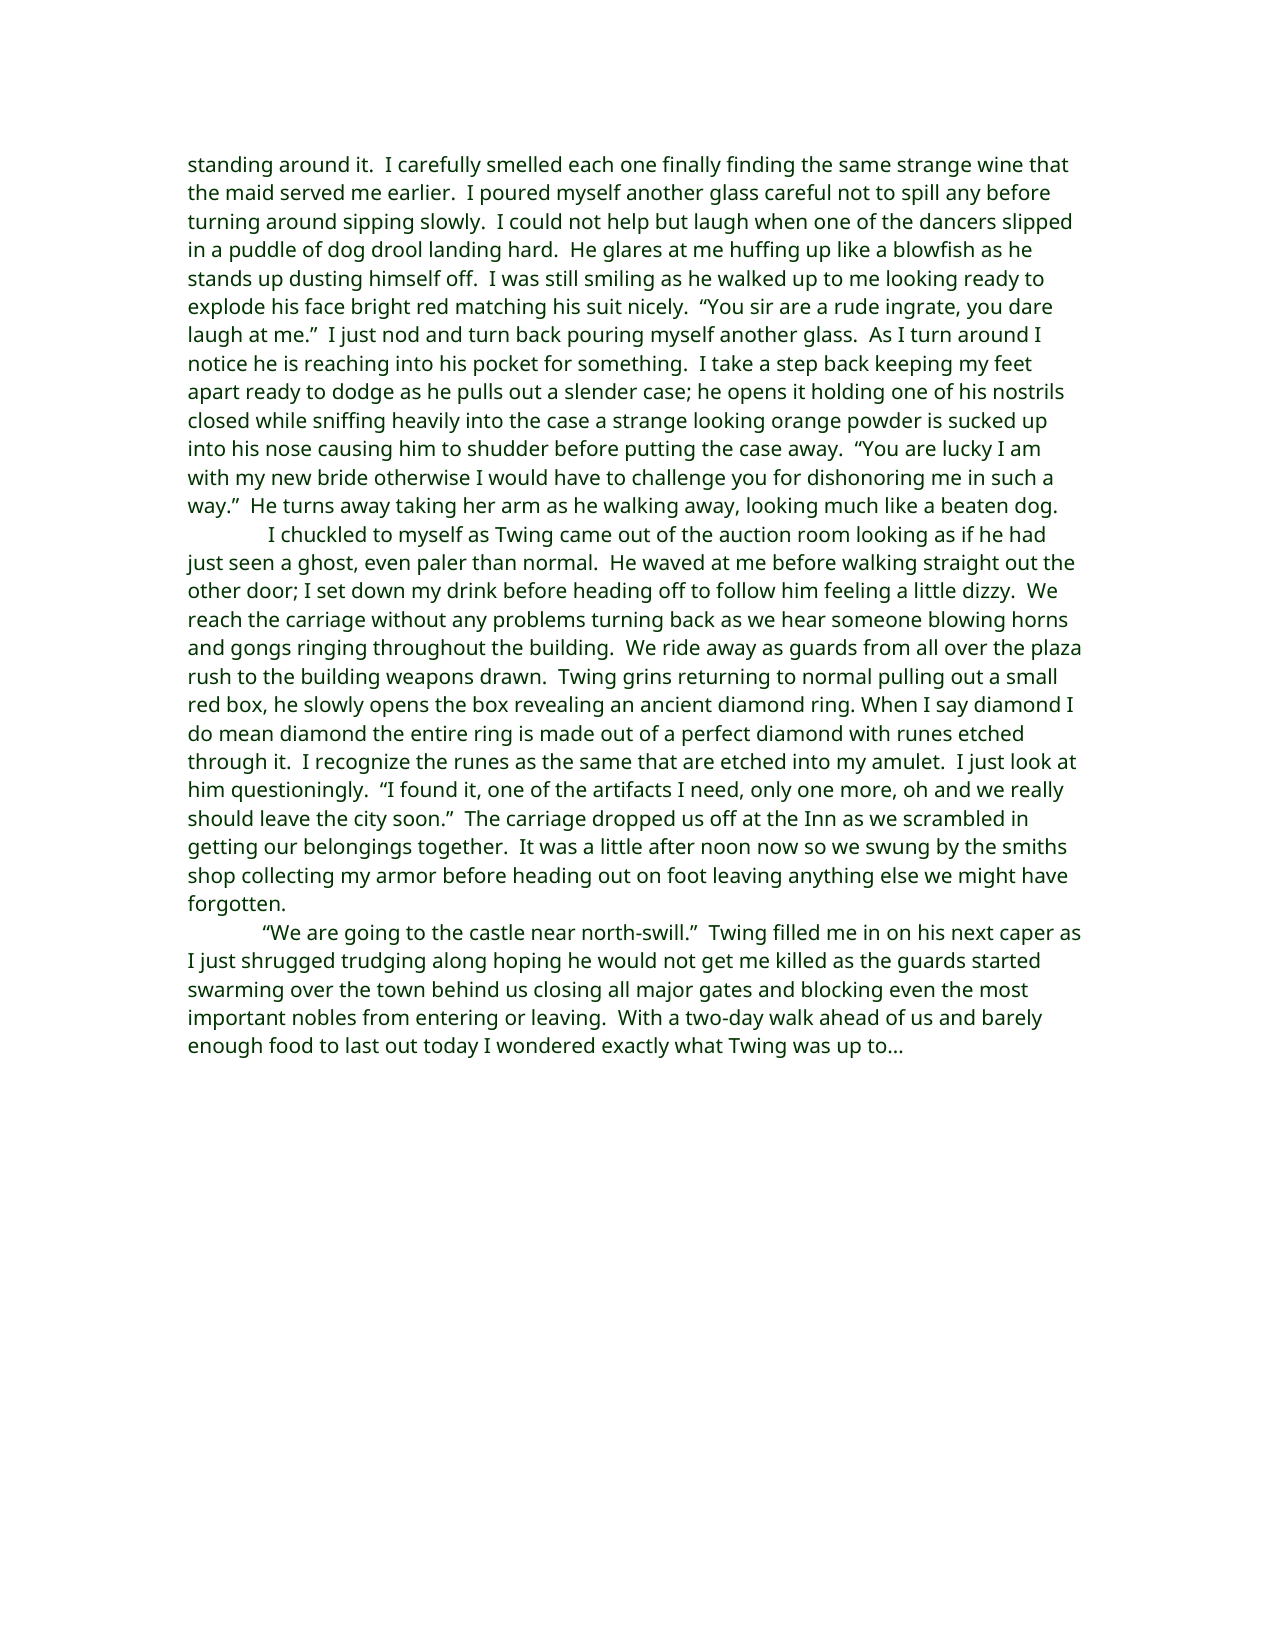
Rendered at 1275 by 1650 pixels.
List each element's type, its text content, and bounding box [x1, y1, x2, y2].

text I chuckled to myself as Twing came out of the auction room looking as if he had just seen a ghost, even paler than normal. He waved at me before walking straight out the other door; I set down my drink before heading off to follow him feeling a little dizzy. We reach the carriage without any problems turning back as we hear someone blowing horns and gongs ringing throughout the building. We ride away as guards from all over the plaza rush to the building weapons drawn. Twing grins returning to normal pulling out a small red box, he slowly opens the box revealing an ancient diamond ring. When I say diamond I do mean diamond the entire ring is made out of a perfect diamond with runes etched through it. I recognize the runes as the same that are etched into my amulet. I just look at him questioningly. “I found it, one of the artifacts I need, only one more, oh and we really should leave the city soon.” The carriage dropped us off at the Inn as we scrambled in getting our belongings together. It was a little after noon now so we swung by the smiths shop collecting my armor before heading out on foot leaving anything else we might have forgotten. [187, 520, 1087, 918]
text “We are going to the castle near north-swill.” Twing filled me in on his next caper as I just shrugged trudging along hoping he would not get me killed as the guards started swarming over the town behind us closing all major gates and blocking even the most important nobles from entering or leaving. With a two-day walk ahead of us and barely enough food to last out today I wondered exactly what Twing was up to… [187, 918, 1087, 1060]
text standing around it. I carefully smelled each one finally finding the same strange wine that the maid served me earlier. I poured myself another glass careful not to spill any before turning around sipping slowly. I could not help but laugh when one of the dancers slipped in a puddle of dog drool landing hard. He glares at me huffing up like a blowfish as he stands up dusting himself off. I was still smiling as he walked up to me looking ready to explode his face bright red matching his suit nicely. “You sir are a rude ingrate, you dare laugh at me.” I just nod and turn back pouring myself another glass. As I turn around I notice he is reaching into his pocket for something. I take a step back keeping my feet apart ready to dodge as he pulls out a slender case; he opens it holding one of his nostrils closed while sniffing heavily into the case a strange looking orange powder is sucked up into his nose causing him to shudder before putting the case away. “You are lucky I am with my new bride otherwise I would have to challenge you for dishonoring me in such a way.” He turns away taking her arm as he walking away, looking much like a beaten dog. [187, 150, 1087, 520]
